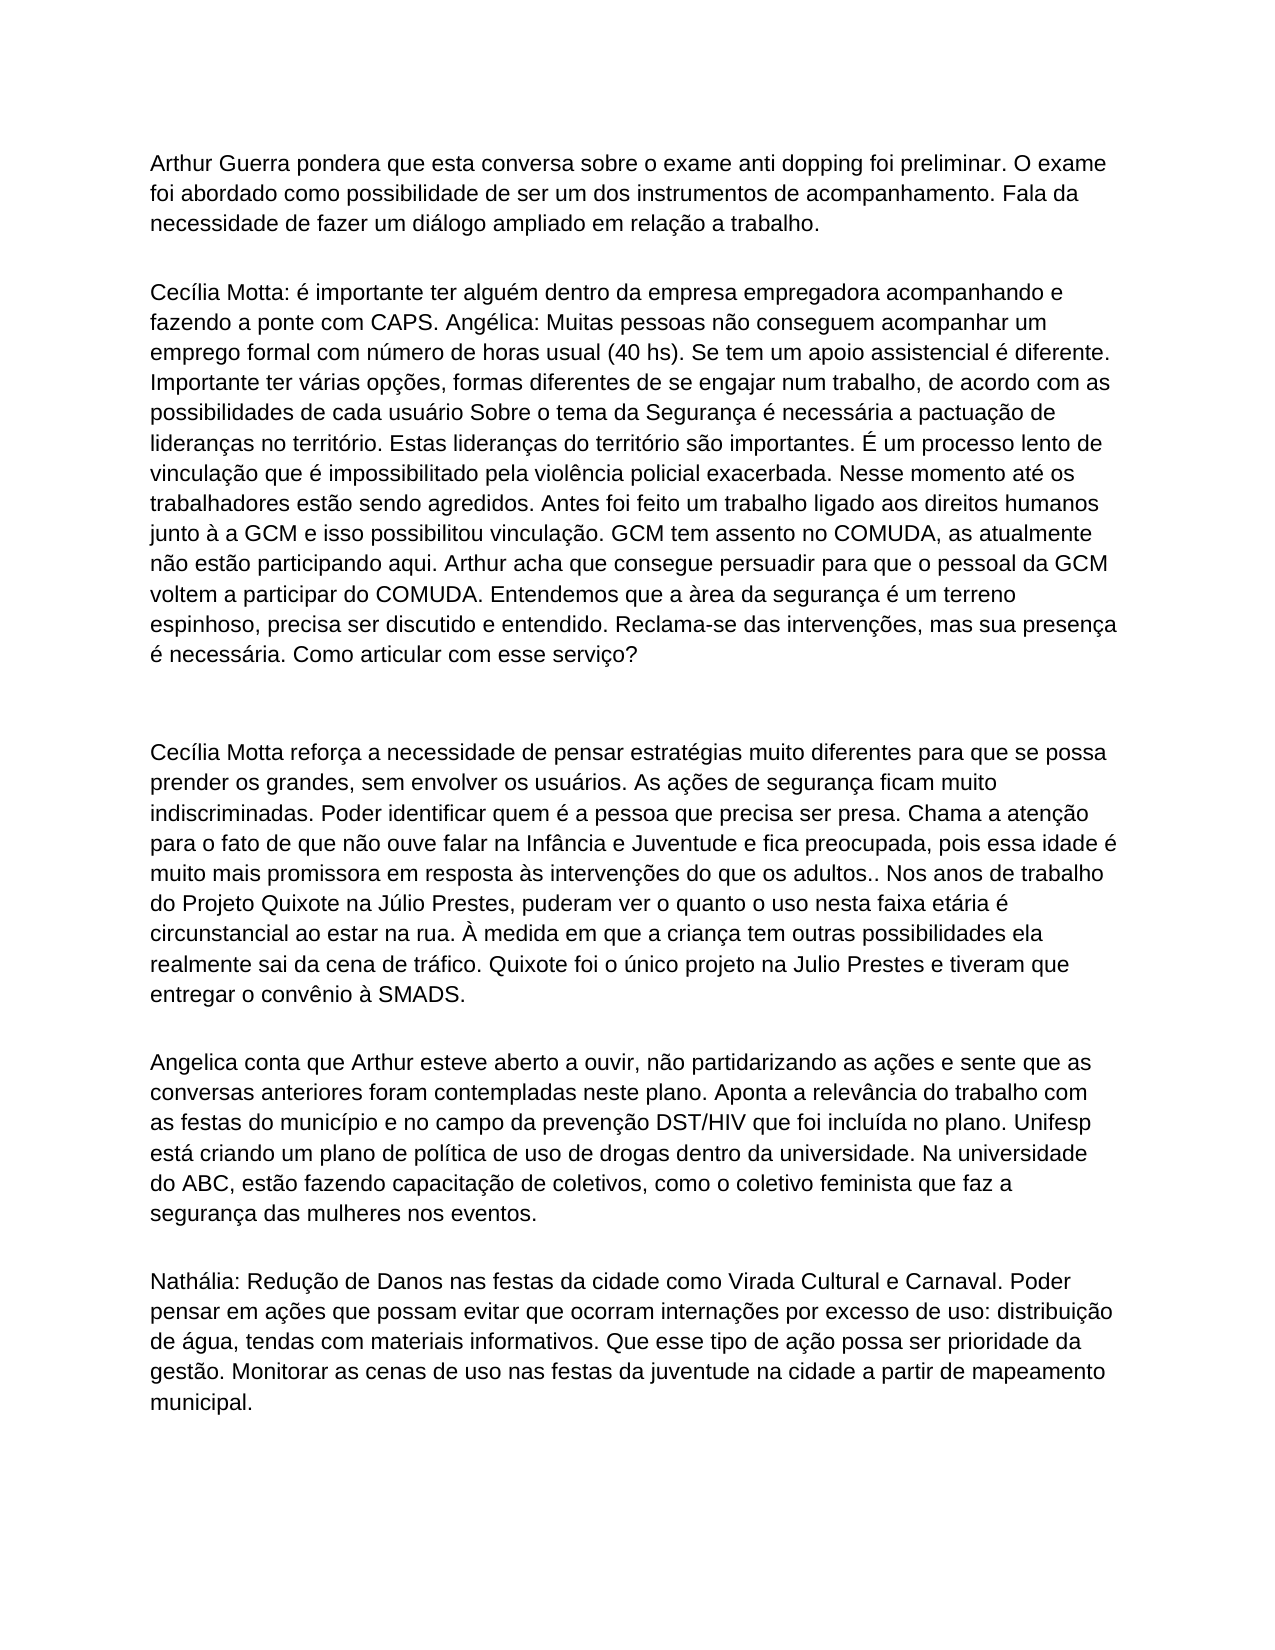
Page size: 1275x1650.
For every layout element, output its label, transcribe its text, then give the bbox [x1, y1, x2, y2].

text Angelica conta que Arthur esteve aberto a ouvir, não partidarizando as ações e sente que as conversas anteriores foram contempladas neste plano. Aponta a relevância do trabalho com as festas do município e no campo da prevenção DST/HIV que foi incluída no plano. Unifesp está criando um plano de política de uso de drogas dentro da universidade. Na universidade do ABC, estão fazendo capacitação de coletivos, como o coletivo feminista que faz a segurança das mulheres nos eventos. [150, 1049, 1110, 1226]
text Cecília Motta reforça a necessidade de pensar estratégias muito diferentes para que se possa prender os grandes, sem envolver os usuários. As ações de segurança ficam muito indiscriminadas. Poder identificar quem é a pessoa que precisa ser presa. Chama a atenção para o fato de que não ouve falar na Infância e Juventude e fica preocupada, pois essa idade é muito mais promissora em resposta às intervenções do que os adultos.. Nos anos de trabalho do Projeto Quixote na Júlio Prestes, puderam ver o quanto o uso nesta faixa etária é circunstancial ao estar na rua. À medida em que a criança tem outras possibilidades ela realmente sai da cena de tráfico. Quixote foi o único projeto na Julio Prestes e tiveram que entregar o convênio à SMADS. [150, 739, 1123, 1007]
text Cecília Motta: é importante ter alguém dentro da empresa empregadora acompanhando e fazendo a ponte com CAPS. Angélica: Muitas pessoas não conseguem acompanhar um emprego formal com número de horas usual (40 hs). Se tem um apoio assistencial é diferente. Importante ter várias opções, formas diferentes de se engajar num trabalho, de acordo com as possibilidades de cada usuário Sobre o tema da Segurança é necessária a pactuação de lideranças no território. Estas lideranças do território são importantes. É um processo lento de vinculação que é impossibilitado pela violência policial exacerbada. Nesse momento até os trabalhadores estão sendo agredidos. Antes foi feito um trabalho ligado aos direitos humanos junto à a GCM e isso possibilitou vinculação. GCM tem assento no COMUDA, as atualmente não estão participando aqui. Arthur acha que consegue persuadir para que o pessoal da GCM voltem a participar do COMUDA. Entendemos que a àrea da segurança é um terreno espinhoso, precisa ser discutido e entendido. Reclama-se das intervenções, mas sua presença é necessária. Como articular com esse serviço? [150, 278, 1122, 667]
text Arthur Guerra pondera que esta conversa sobre o exame anti dopping foi preliminar. O exame foi abordado como possibilidade de ser um dos instrumentos de acompanhamento. Fala da necessidade de fazer um diálogo ampliado em relação a trabalho. [150, 150, 1112, 237]
text Nathália: Redução de Danos nas festas da cidade como Virada Cultural e Carnaval. Poder pensar em ações que possam evitar que ocorram internações por excesso de uso: distribuição de água, tendas com materiais informativos. Que esse tipo de ação possa ser prioridade da gestão. Monitorar as cenas de uso nas festas da juventude na cidade a partir de mapeamento municipal. [150, 1268, 1114, 1415]
